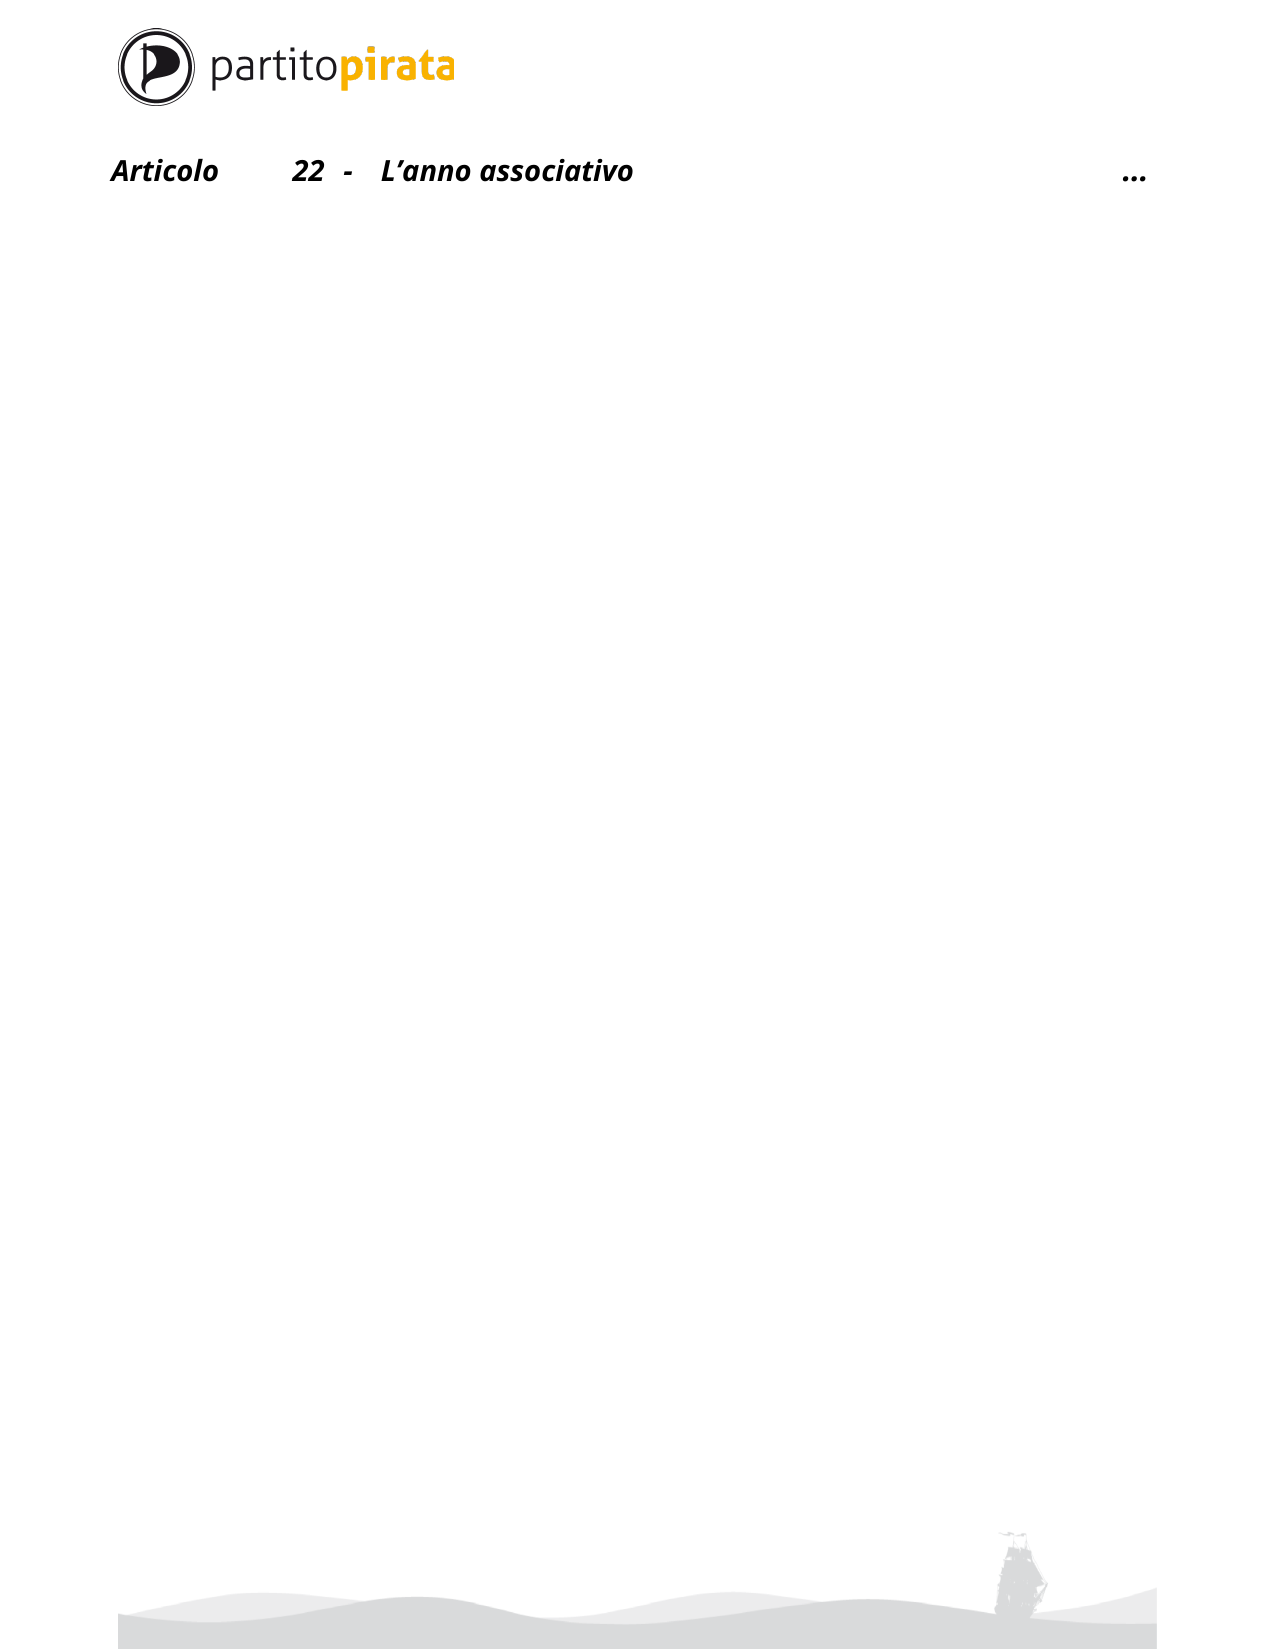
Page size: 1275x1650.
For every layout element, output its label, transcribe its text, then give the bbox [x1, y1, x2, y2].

text Articolo 22 - L’anno associativo … [111, 148, 1157, 190]
